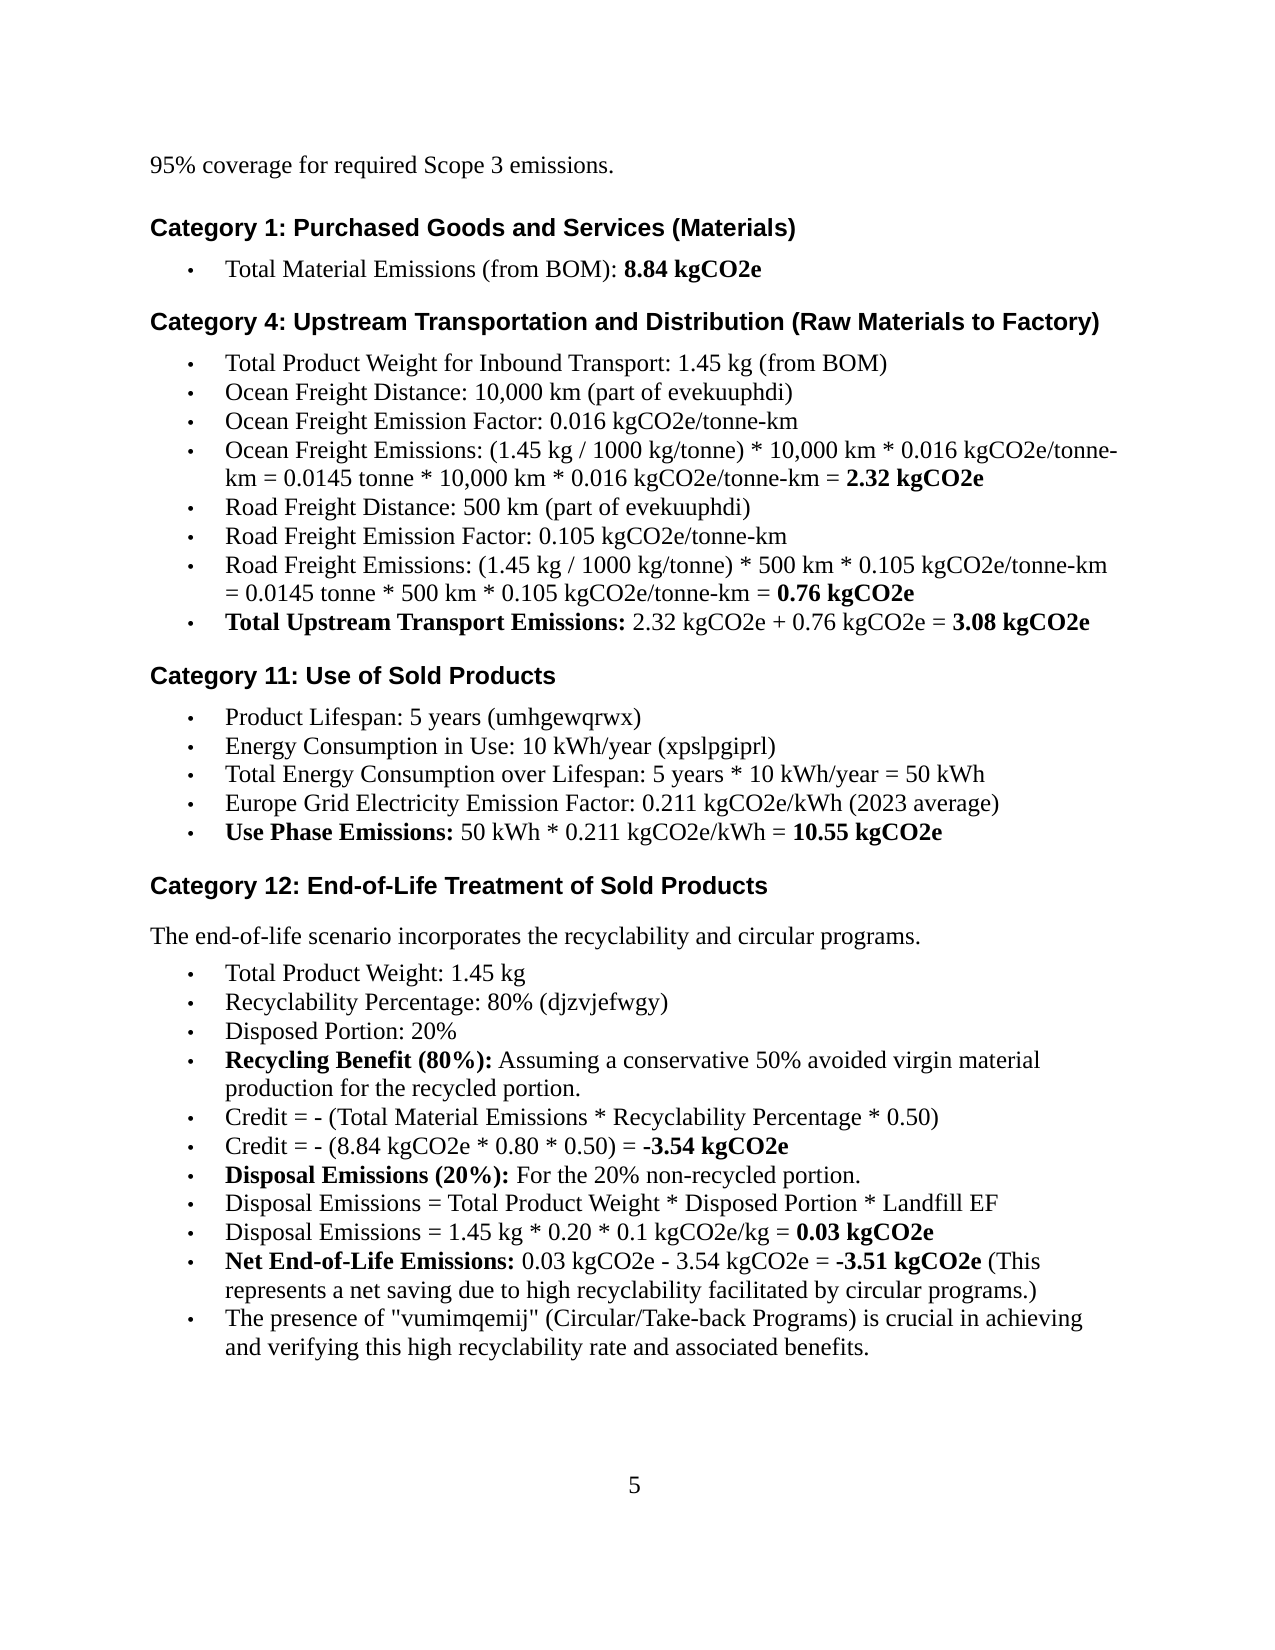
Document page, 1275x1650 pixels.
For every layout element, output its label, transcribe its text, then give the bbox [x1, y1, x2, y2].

list Europe Grid Electricity Emission Factor: 0.211 kgCO2e/kWh (2023 average) [187, 788, 1125, 817]
list Credit = - (Total Material Emissions * Recyclability Percentage * 0.50) [187, 1102, 1125, 1131]
list Use Phase Emissions: 50 kWh * 0.211 kgCO2e/kWh = 10.55 kgCO2e [187, 817, 1125, 846]
list Ocean Freight Emission Factor: 0.016 kgCO2e/tonne-km [187, 406, 1125, 435]
list Total Upstream Transport Emissions: 2.32 kgCO2e + 0.76 kgCO2e = 3.08 kgCO2e [187, 607, 1125, 636]
list Total Energy Consumption over Lifespan: 5 years * 10 kWh/year = 50 kWh [187, 759, 1125, 788]
subtitle Category 4: Upstream Transportation and Distribution (Raw Materials to Factory) [150, 307, 1125, 336]
list Total Product Weight: 1.45 kg [187, 958, 1125, 987]
text The end-of-life scenario incorporates the recyclability and circular programs. [150, 921, 1125, 949]
list Disposal Emissions (20%): For the 20% non-recycled portion. [187, 1160, 1125, 1188]
list Road Freight Emission Factor: 0.105 kgCO2e/tonne-km [187, 521, 1125, 550]
list Recycling Benefit (80%): Assuming a conservative 50% avoided virgin material production for the recycled portion. [187, 1045, 1125, 1102]
subtitle Category 12: End-of-Life Treatment of Sold Products [150, 871, 1125, 899]
list Net End-of-Life Emissions: 0.03 kgCO2e - 3.54 kgCO2e = -3.51 kgCO2e (This represents a net saving due to high recyclability facilitated by circular programs.) [187, 1246, 1125, 1303]
list Recyclability Percentage: 80% (djzvjefwgy) [187, 987, 1125, 1016]
list Ocean Freight Emissions: (1.45 kg / 1000 kg/tonne) * 10,000 km * 0.016 kgCO2e/tonne-km = 0.0145 tonne * 10,000 km * 0.016 kgCO2e/tonne-km = 2.32 kgCO2e [187, 435, 1125, 492]
list Total Material Emissions (from BOM): 8.84 kgCO2e [187, 254, 1125, 282]
list Disposal Emissions = 1.45 kg * 0.20 * 0.1 kgCO2e/kg = 0.03 kgCO2e [187, 1217, 1125, 1246]
list Road Freight Emissions: (1.45 kg / 1000 kg/tonne) * 500 km * 0.105 kgCO2e/tonne-km = 0.0145 tonne * 500 km * 0.105 kgCO2e/tonne-km = 0.76 kgCO2e [187, 550, 1125, 607]
text 95% coverage for required Scope 3 emissions. [150, 150, 1125, 179]
list Disposal Emissions = Total Product Weight * Disposed Portion * Landfill EF [187, 1188, 1125, 1217]
list Road Freight Distance: 500 km (part of evekuuphdi) [187, 492, 1125, 521]
list Product Lifespan: 5 years (umhgewqrwx) [187, 702, 1125, 731]
list The presence of "vumimqemij" (Circular/Take-back Programs) is crucial in achieving and verifying this high recyclability rate and associated benefits. [187, 1303, 1125, 1361]
list Energy Consumption in Use: 10 kWh/year (xpslpgiprl) [187, 731, 1125, 759]
subtitle Category 11: Use of Sold Products [150, 661, 1125, 689]
list Disposed Portion: 20% [187, 1016, 1125, 1045]
list Ocean Freight Distance: 10,000 km (part of evekuuphdi) [187, 377, 1125, 406]
list Credit = - (8.84 kgCO2e * 0.80 * 0.50) = -3.54 kgCO2e [187, 1131, 1125, 1160]
subtitle Category 1: Purchased Goods and Services (Materials) [150, 213, 1125, 241]
list Total Product Weight for Inbound Transport: 1.45 kg (from BOM) [187, 348, 1125, 377]
